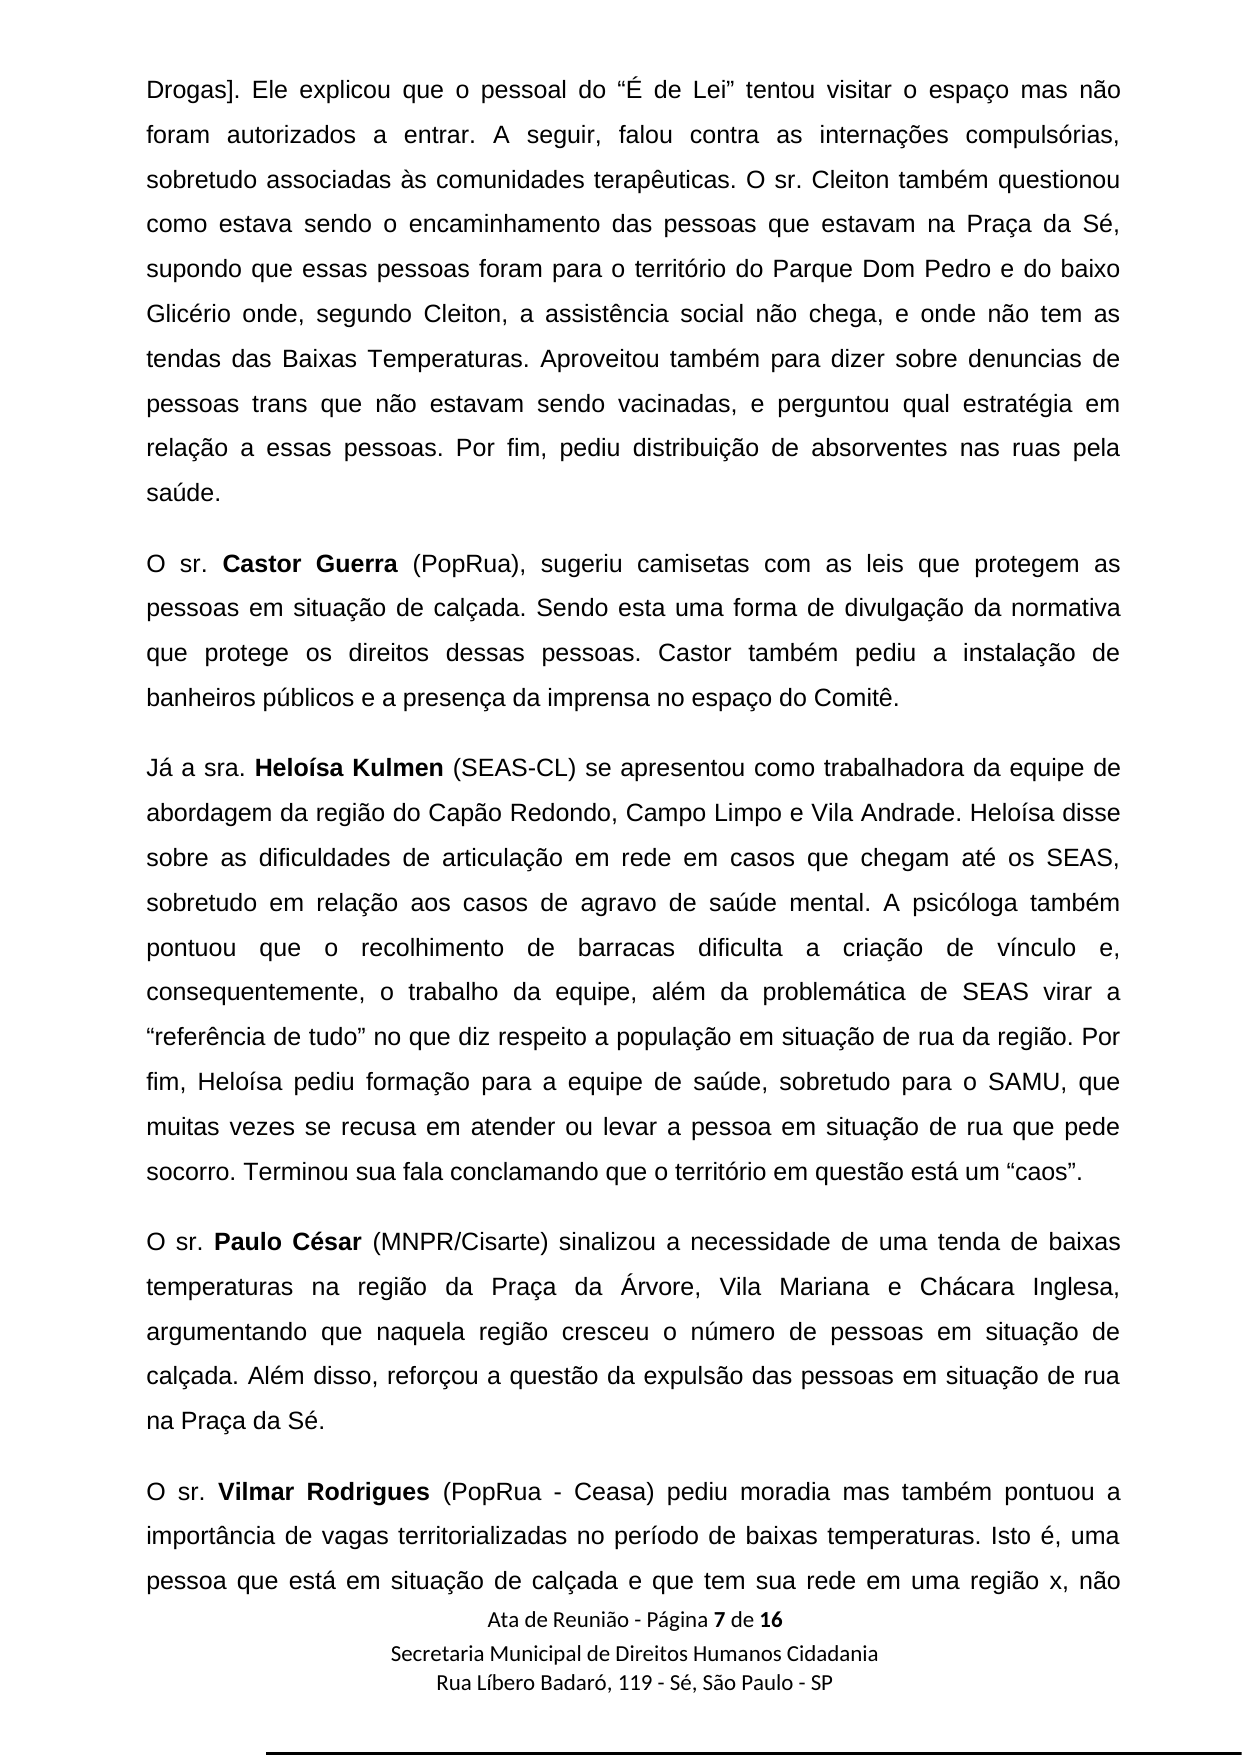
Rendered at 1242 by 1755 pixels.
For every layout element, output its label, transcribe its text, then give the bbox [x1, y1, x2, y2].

text Já a sra. Heloísa Kulmen (SEAS-CL) se apresentou como trabalhadora da equipe de abordagem da região do Capão Redondo, Campo Limpo e Vila Andrade. Heloísa disse sobre as dificuldades de articulação em rede em casos que chegam até os SEAS, sobretudo em relação aos casos de agravo de saúde mental. A psicóloga também pontuou que o recolhimento de barracas dificulta a criação de vínculo e, consequentemente, o trabalho da equipe, além da problemática de SEAS virar a “referência de tudo” no que diz respeito a população em situação de rua da região. Por fim, Heloísa pediu formação para a equipe de saúde, sobretudo para o SAMU, que muitas vezes se recusa em atender ou levar a pessoa em situação de rua que pede socorro. Terminou sua fala conclamando que o território em questão está um “caos”. [146, 753, 1122, 1185]
text O sr. Vilmar Rodrigues (PopRua - Ceasa) pediu moradia mas também pontuou a importância de vagas territorializadas no período de baixas temperaturas. Isto é, uma pessoa que está em situação de calçada e que tem sua rede em uma região x, não [146, 1476, 1122, 1595]
text Drogas]. Ele explicou que o pessoal do “É de Lei” tentou visitar o espaço mas não foram autorizados a entrar. A seguir, falou contra as internações compulsórias, sobretudo associadas às comunidades terapêuticas. O sr. Cleiton também questionou como estava sendo o encaminhamento das pessoas que estavam na Praça da Sé, supondo que essas pessoas foram para o território do Parque Dom Pedro e do baixo Glicério onde, segundo Cleiton, a assistência social não chega, e onde não tem as tendas das Baixas Temperaturas. Aproveitou também para dizer sobre denuncias de pessoas trans que não estavam sendo vacinadas, e perguntou qual estratégia em relação a essas pessoas. Por fim, pediu distribuição de absorventes nas ruas pela saúde. [146, 75, 1122, 507]
text O sr. Castor Guerra (PopRua), sugeriu camisetas com as leis que protegem as pessoas em situação de calçada. Sendo esta uma forma de divulgação da normativa que protege os direitos dessas pessoas. Castor também pediu a instalação de banheiros públicos e a presença da imprensa no espaço do Comitê. [146, 548, 1122, 712]
text O sr. Paulo César (MNPR/Cisarte) sinalizou a necessidade de uma tenda de baixas temperaturas na região da Praça da Árvore, Vila Mariana e Chácara Inglesa, argumentando que naquela região cresceu o número de pessoas em situação de calçada. Além disso, reforçou a questão da expulsão das pessoas em situação de rua na Praça da Sé. [146, 1227, 1122, 1435]
